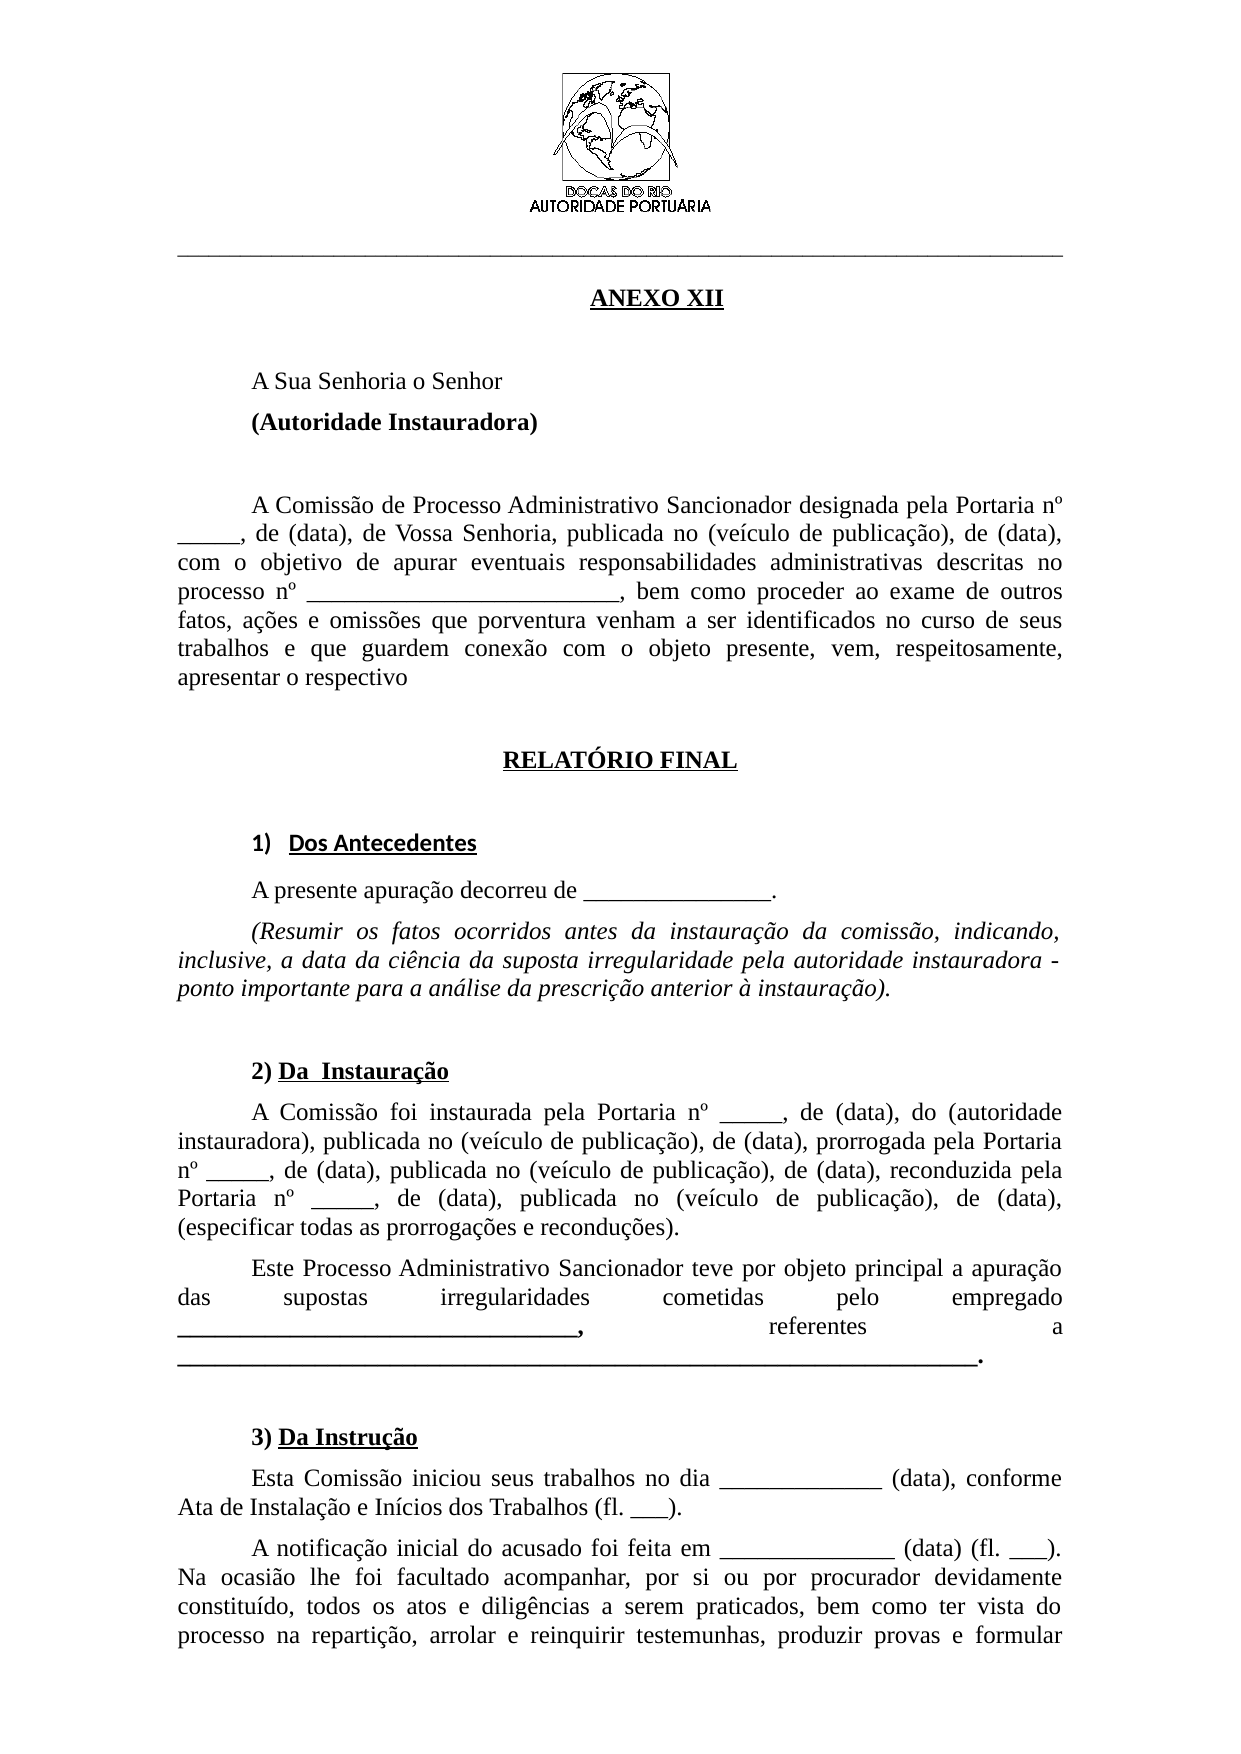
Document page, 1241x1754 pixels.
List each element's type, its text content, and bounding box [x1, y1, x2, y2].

text A Sua Senhoria o Senhor [177, 366, 1063, 395]
text RELATÓRIO FINAL [177, 745, 1063, 773]
text A Comissão foi instaurada pela Portaria nº _____, de (data), do (autoridade instauradora), publicada no (veículo de publicação), de (data), prorrogada pela Portaria nº _____, de (data), publicada no (veículo de publicação), de (data), reconduzida pela Portaria nº _____, de (data), publicada no (veículo de publicação), de (data), (especificar todas as prorrogações e reconduções). [177, 1097, 1063, 1241]
text Este Processo Administrativo Sancionador teve por objeto principal a apuração das supostas irregularidades cometidas pelo empregado ________________________________, referentes a ________________________________________________________________. [177, 1253, 1063, 1368]
text Esta Comissão iniciou seus trabalhos no dia _____________ (data), conforme Ata de Instalação e Inícios dos Trabalhos (fl. ___). [177, 1463, 1063, 1521]
text A notificação inicial do acusado foi feita em ______________ (data) (fl. ___). Na ocasião lhe foi facultado acompanhar, por si ou por procurador devidamente constituído, todos os atos e diligências a serem praticados, bem como ter vista do processo na repartição, arrolar e reinquirir testemunhas, produzir provas e formular [177, 1533, 1063, 1648]
text A presente apuração decorreu de _______________. [251, 875, 1063, 903]
list Dos Antecedentes [251, 827, 1063, 858]
text (Resumir os fatos ocorridos antes da instauração da comissão, indicando, inclusive, a data da ciência da suposta irregularidade pela autoridade instauradora - ponto importante para a análise da prescrição anterior à instauração). [177, 916, 1063, 1002]
text ANEXO XII [177, 283, 1063, 312]
text 2) Da Instauração [177, 1056, 1063, 1085]
text A Comissão de Processo Administrativo Sancionador designada pela Portaria nº _____, de (data), de Vossa Senhoria, publicada no (veículo de publicação), de (data), com o objetivo de apurar eventuais responsabilidades administrativas descritas no processo nº _________________________, bem como proceder ao exame de outros fatos, ações e omissões que porventura venham a ser identificados no curso de seus trabalhos e que guardem conexão com o objeto presente, vem, respeitosamente, apresentar o respectivo [177, 490, 1063, 691]
text (Autoridade Instauradora) [177, 407, 1063, 436]
picture [529, 73, 711, 212]
text 3) Da Instrução [177, 1422, 1063, 1451]
